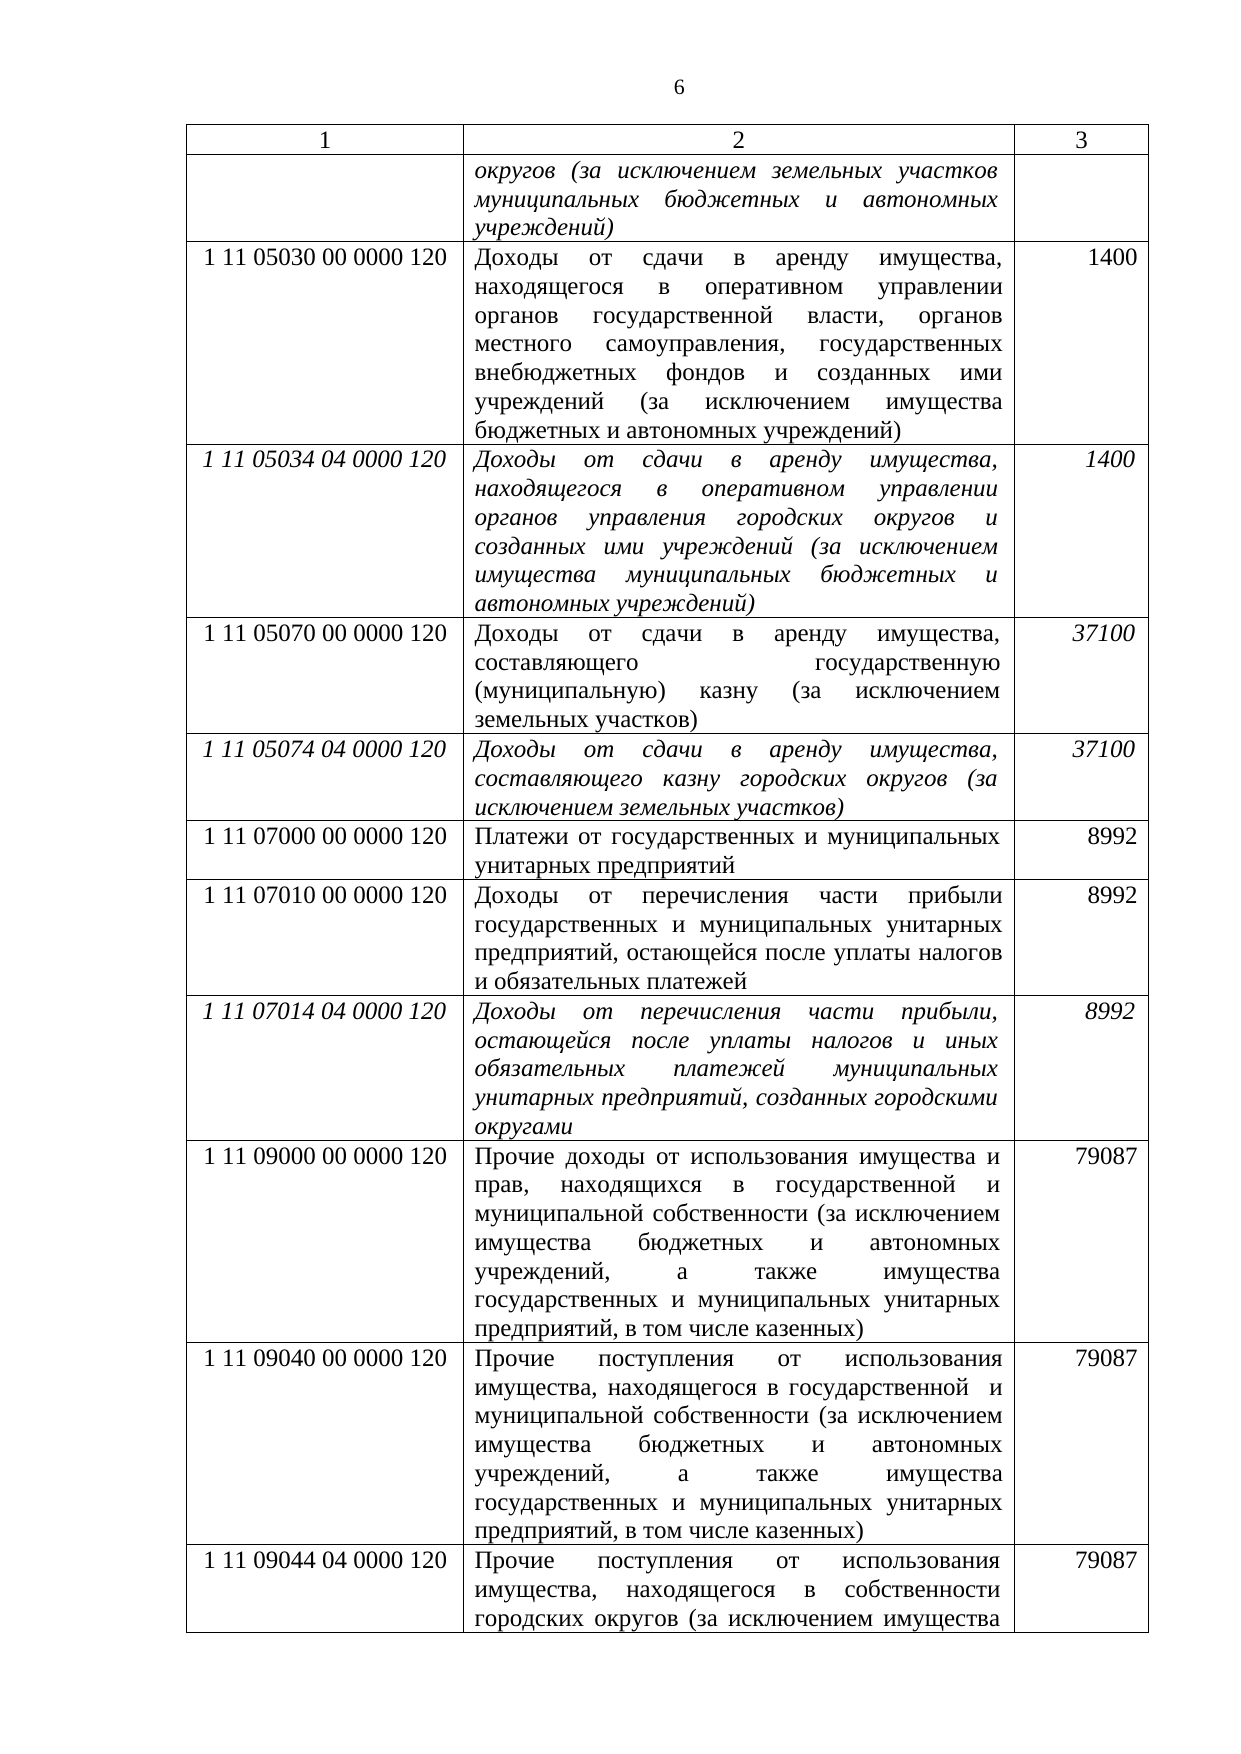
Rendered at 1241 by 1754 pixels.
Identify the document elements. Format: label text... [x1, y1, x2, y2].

table_cell [1149, 820, 1197, 879]
table_cell Доходы от перечисления части прибыли, остающейся после уплаты налогов и иных обязательных платежей муниципальных унитарных предприятий, созданных городскими округами [464, 996, 1014, 1140]
table_header 1 [187, 125, 463, 154]
table_cell Доходы от сдачи в аренду имущества, находящегося в оперативном управлении органов управления городских округов и созданных ими учреждений (за исключением имущества муниципальных бюджетных и автономных учреждений) [464, 445, 1014, 617]
table_cell [1015, 155, 1148, 241]
table_header 2 [464, 125, 1014, 154]
table_cell Прочие поступления от использования имущества, находящегося в государственной и муниципальной собственности (за исключением имущества бюджетных и автономных учреждений, а также имущества государственных и муниципальных унитарных предприятий, в том числе казенных) [464, 1343, 1014, 1544]
table_cell 79087 [1015, 1545, 1148, 1632]
table_cell [187, 155, 463, 241]
table_cell 1 11 09040 00 0000 120 [187, 1343, 463, 1544]
table_cell Платежи от государственных и муниципальных унитарных предприятий [464, 821, 1014, 879]
table_cell 1 11 09000 00 0000 120 [187, 1141, 463, 1342]
table_cell [1149, 1140, 1197, 1342]
table_cell Доходы от сдачи в аренду имущества, находящегося в оперативном управлении органов государственной власти, органов местного самоуправления, государственных внебюджетных фондов и созданных ими учреждений (за исключением имущества бюджетных и автономных учреждений) [464, 242, 1014, 443]
table_cell 37100 [1015, 734, 1148, 820]
table_cell 1 11 09044 04 0000 120 [187, 1545, 463, 1632]
table_cell 79087 [1015, 1343, 1148, 1544]
table_cell [1149, 1544, 1197, 1632]
table_cell 1 11 05070 00 0000 120 [187, 618, 463, 733]
table_cell 8992 [1015, 821, 1148, 879]
table_cell Доходы от перечисления части прибыли государственных и муниципальных унитарных предприятий, остающейся после уплаты налогов и обязательных платежей [464, 880, 1014, 995]
table_cell 1 11 05030 00 0000 120 [187, 242, 463, 443]
table_header 3 [1015, 125, 1148, 154]
table_cell Доходы от сдачи в аренду имущества, составляющего государственную (муниципальную) казну (за исключением земельных участков) [464, 618, 1014, 733]
table_cell Прочие поступления от использования имущества, находящегося в собственности городских округов (за исключением имущества [464, 1545, 1014, 1632]
table_cell 79087 [1015, 1141, 1148, 1342]
table_cell Прочие доходы от использования имущества и прав, находящихся в государственной и муниципальной собственности (за исключением имущества бюджетных и автономных учреждений, а также имущества государственных и муниципальных унитарных предприятий, в том числе казенных) [464, 1141, 1014, 1342]
table_cell 37100 [1015, 618, 1148, 733]
table_cell 1400 [1015, 242, 1148, 443]
table_cell округов (за исключением земельных участков муниципальных бюджетных и автономных учреждений) [464, 155, 1014, 241]
table_cell [1149, 241, 1197, 443]
table_cell 1 11 07000 00 0000 120 [187, 821, 463, 879]
table_cell [1149, 733, 1197, 820]
table_cell 1 11 05034 04 0000 120 [187, 445, 463, 617]
table_cell [1149, 617, 1197, 733]
table_cell 1 11 07010 00 0000 120 [187, 880, 463, 995]
table_cell [1149, 444, 1197, 617]
table_cell 1 11 05074 04 0000 120 [187, 734, 463, 820]
table_cell 8992 [1015, 880, 1148, 995]
table_header [1149, 124, 1197, 154]
table_cell [1149, 995, 1197, 1140]
table_cell 1 11 07014 04 0000 120 [187, 996, 463, 1140]
table_cell 8992 [1015, 996, 1148, 1140]
table_cell 1400 [1015, 445, 1148, 617]
table_cell Доходы от сдачи в аренду имущества, составляющего казну городских округов (за исключением земельных участков) [464, 734, 1014, 820]
table_cell [1149, 1342, 1197, 1544]
table_cell [1149, 154, 1197, 241]
table_cell [1149, 879, 1197, 995]
